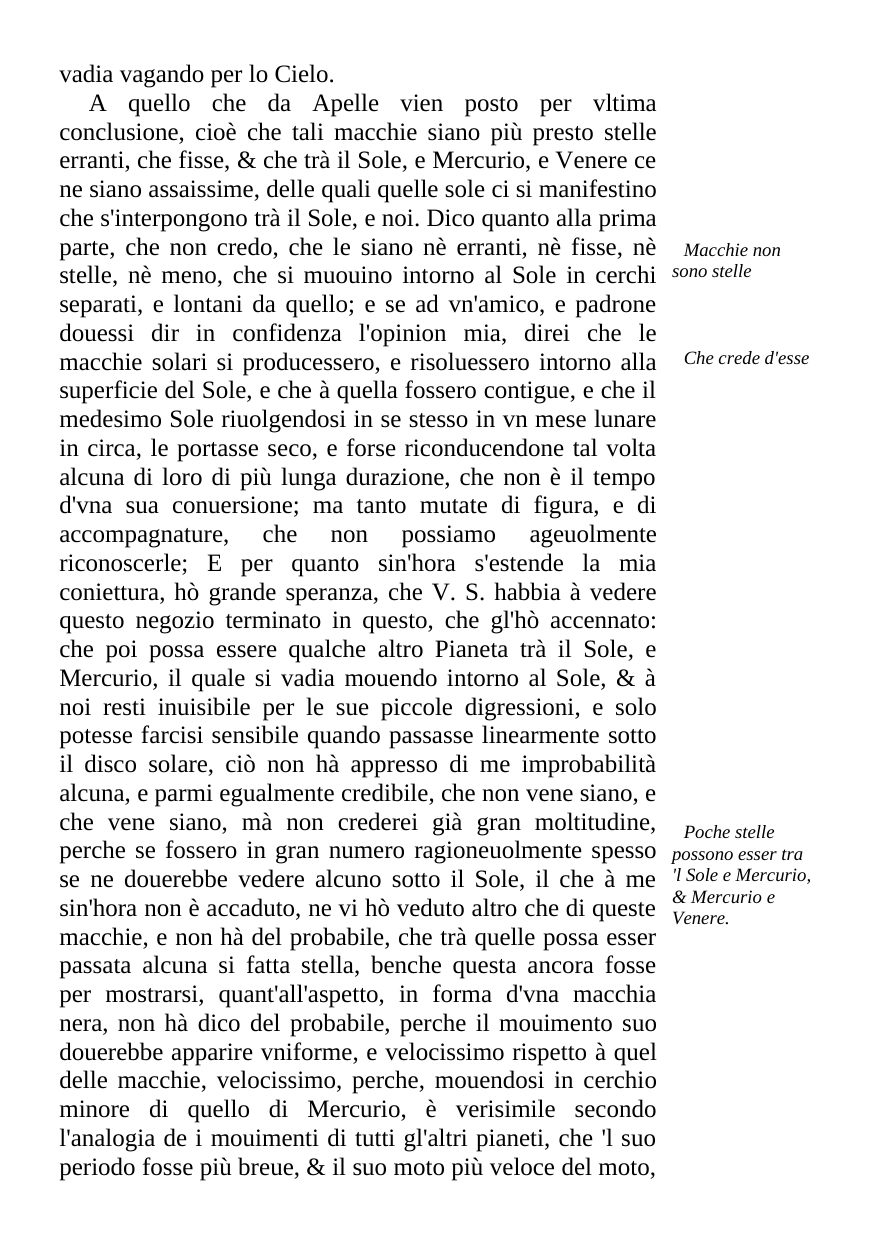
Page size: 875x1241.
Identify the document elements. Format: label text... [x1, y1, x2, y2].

table_cell Macchie non sono stelle Che crede d'esse Poche stelle possono esser tra 'l Sole e Mercurio, & Mercurio e Venere. [665, 88, 822, 1180]
table_cell vadia vagando per lo Cielo. [52, 59, 664, 88]
table_cell A quello che da Apelle vien posto per vltima conclusione, cioè che tali macchie siano più presto stelle erranti, che fisse, & che trà il Sole, e Mercurio, e Venere ce ne siano assaissime, delle quali quelle sole ci si manifestino che s'interpongono trà il Sole, e noi. Dico quanto alla prima parte, che non credo, che le siano nè erranti, nè fisse, nè stelle, nè meno, che si muouino intorno al Sole in cerchi separati, e lontani da quello; e se ad vn'amico, e padrone douessi dir in confidenza l'opinion mia, direi che le macchie solari si producessero, e risoluessero intorno alla superficie del Sole, e che à quella fossero contigue, e che il medesimo Sole riuolgendosi in se stesso in vn mese lunare in circa, le portasse seco, e forse riconducendone tal volta alcuna di loro di più lunga durazione, che non è il tempo d'vna sua conuersione; ma tanto mutate di figura, e di accompagnature, che non possiamo ageuolmente riconoscerle; E per quanto sin'hora s'estende la mia coniettura, hò grande speranza, che V. S. habbia à vedere questo negozio terminato in questo, che gl'hò accennato: che poi possa essere qualche altro Pianeta trà il Sole, e Mercurio, il quale si vadia mouendo intorno al Sole, & à noi resti inuisibile per le sue piccole digressioni, e solo potesse farcisi sensibile quando passasse linearmente sotto il disco solare, ciò non hà appresso di me improbabilità alcuna, e parmi egualmente credibile, che non vene siano, e che vene siano, mà non crederei già gran moltitudine, perche se fossero in gran numero ragioneuolmente spesso se ne douerebbe vedere alcuno sotto il Sole, il che à me sin'hora non è accaduto, ne vi hò veduto altro che di queste macchie, e non hà del probabile, che trà quelle possa esser passata alcuna si fatta stella, benche questa ancora fosse per mostrarsi, quant'all'aspetto, in forma d'vna macchia nera, non hà dico del probabile, perche il mouimento suo douerebbe apparire vniforme, e velocissimo rispetto à quel delle macchie, velocissimo, perche, mouendosi in cerchio minore di quello di Mercurio, è verisimile secondo l'analogia de i mouimenti di tutti gl'altri pianeti, che 'l suo periodo fosse più breue, & il suo moto più veloce del moto, [52, 88, 664, 1180]
